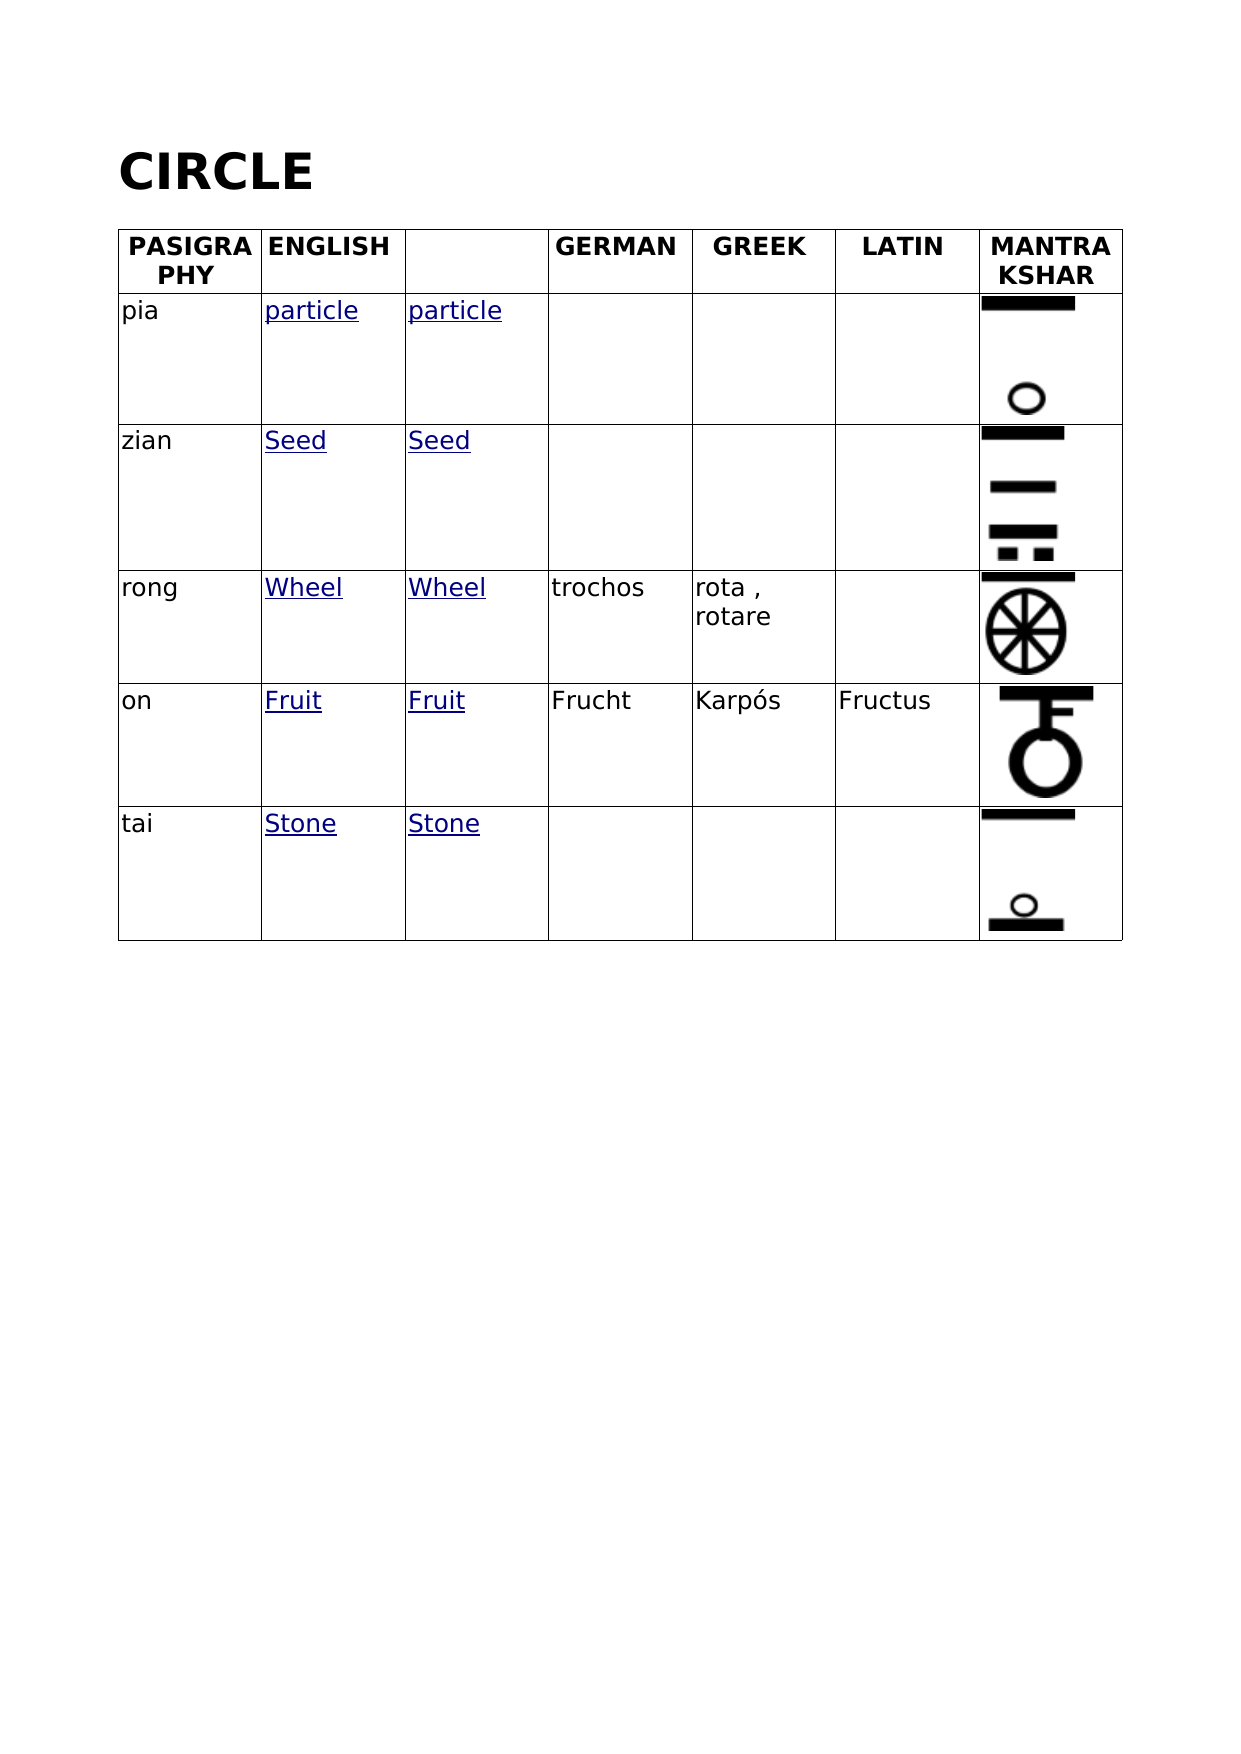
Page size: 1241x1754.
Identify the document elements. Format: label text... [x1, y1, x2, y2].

table_cell [693, 807, 835, 940]
table_cell zian [119, 425, 261, 570]
table_cell [980, 807, 1122, 940]
table_cell Fructus [836, 684, 979, 806]
picture [999, 686, 1094, 798]
table_cell [836, 425, 979, 570]
table_cell Frucht [549, 684, 692, 806]
table_header ENGLISH [262, 230, 405, 293]
table_header PASIGRAPHY [119, 230, 261, 293]
table_cell [693, 425, 835, 570]
table_header [406, 230, 548, 293]
table_cell [980, 571, 1122, 683]
table_cell Seed [406, 425, 548, 570]
table_cell rong [119, 571, 261, 683]
picture [981, 426, 1065, 561]
table_cell [980, 425, 1122, 570]
table_cell Stone [406, 807, 548, 940]
table_header LATIN [836, 230, 979, 293]
table_cell Karpós [693, 684, 835, 806]
table_cell Wheel [406, 571, 548, 683]
table_cell [693, 294, 835, 423]
table_cell rota , rotare [693, 571, 835, 683]
table_header MANTRAKSHAR [980, 230, 1122, 293]
table_cell [836, 571, 979, 683]
table_cell [549, 807, 692, 940]
table_header GREEK [693, 230, 835, 293]
table_cell particle [406, 294, 548, 423]
picture [981, 296, 1076, 415]
table_cell Fruit [262, 684, 405, 806]
table_cell tai [119, 807, 261, 940]
table_cell on [119, 684, 261, 806]
table_cell [549, 294, 692, 423]
table_cell Wheel [262, 571, 405, 683]
table_cell [549, 425, 692, 570]
table_header GERMAN [549, 230, 692, 293]
table_cell [980, 684, 1122, 806]
table_cell trochos [549, 571, 692, 683]
table_cell [980, 294, 1122, 423]
table_cell [836, 294, 979, 423]
table_cell Seed [262, 425, 405, 570]
subtitle CIRCLE [118, 143, 1122, 201]
table_cell Fruit [406, 684, 548, 806]
table_cell particle [262, 294, 405, 423]
table_cell [836, 807, 979, 940]
picture [981, 572, 1076, 675]
picture [981, 809, 1076, 931]
table_cell Stone [262, 807, 405, 940]
table_cell pia [119, 294, 261, 423]
